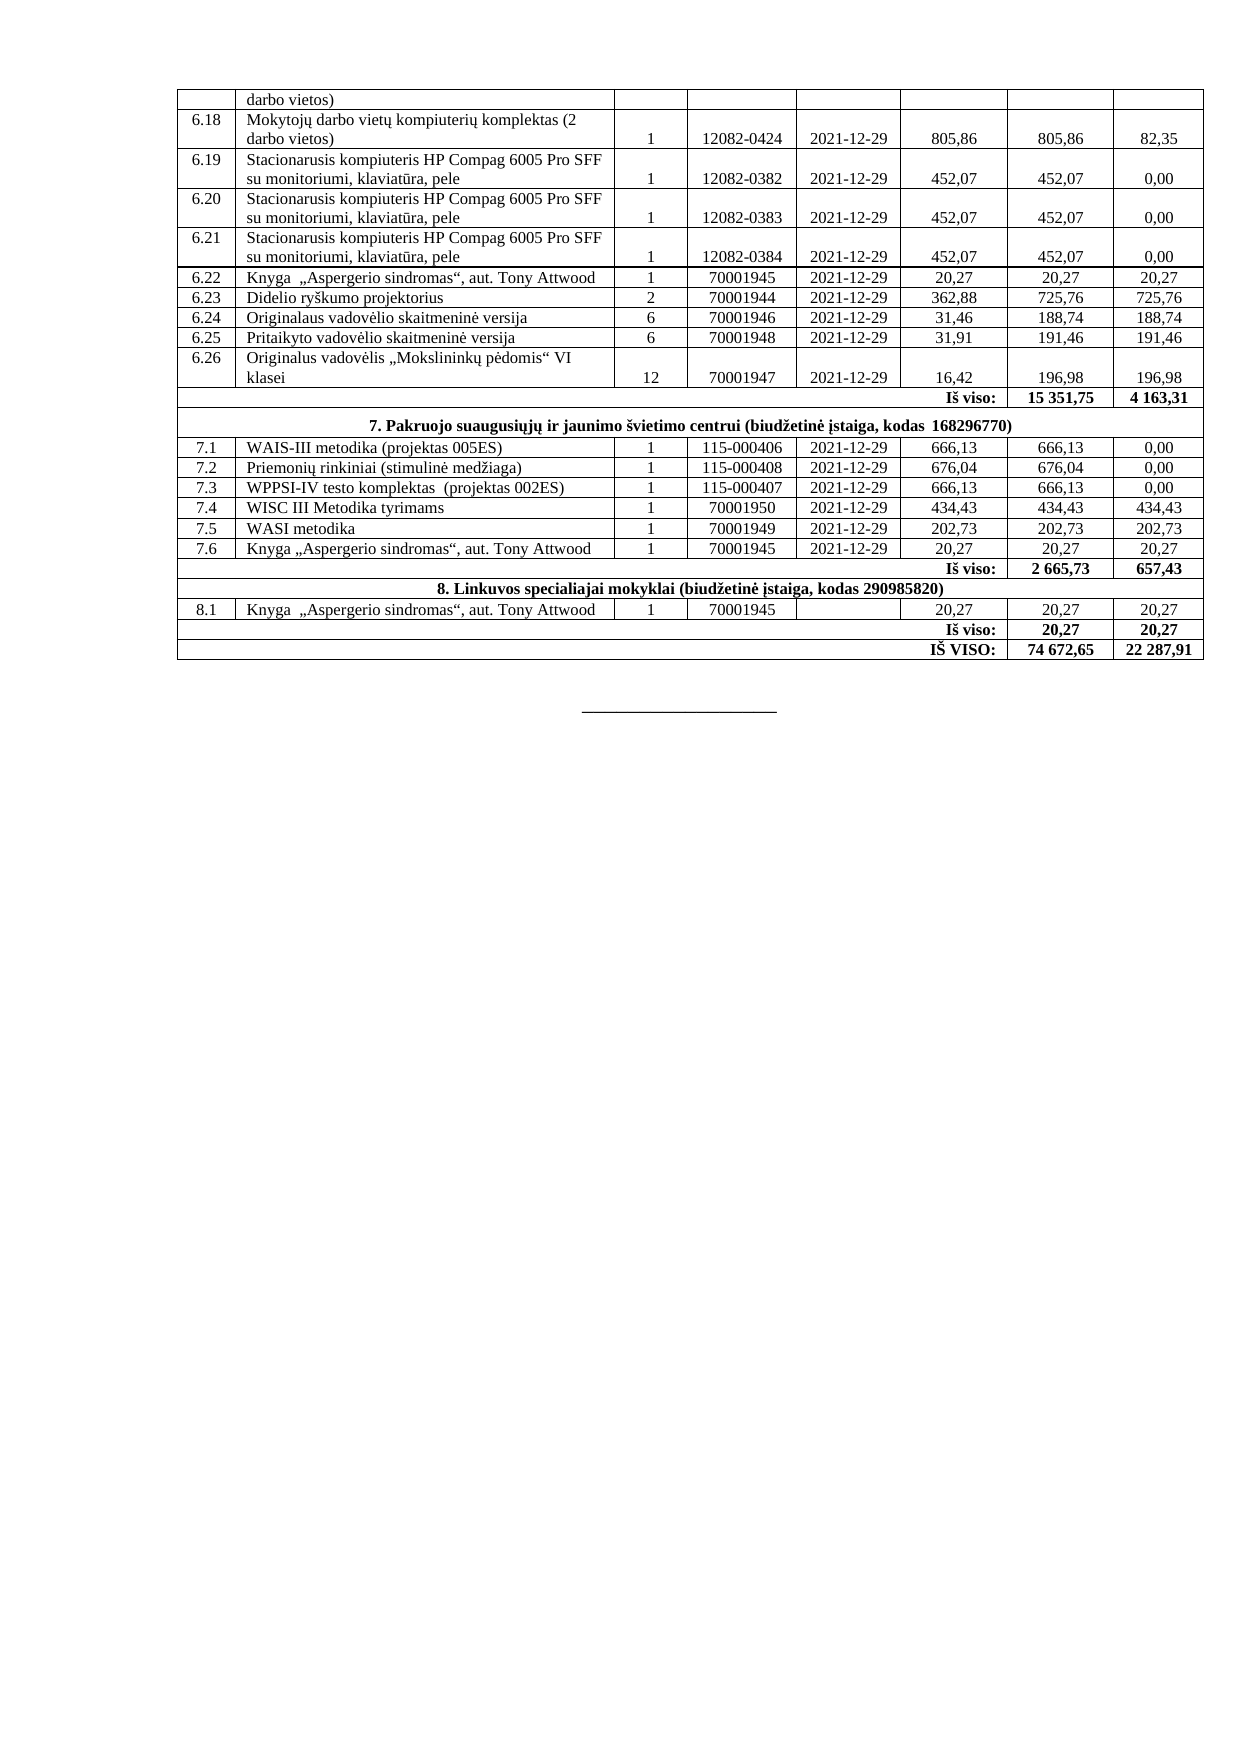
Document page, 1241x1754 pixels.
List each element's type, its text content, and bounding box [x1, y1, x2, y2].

table_cell [1008, 90, 1113, 109]
table_cell WISC III Metodika tyrimams [236, 498, 614, 517]
table_cell [1114, 90, 1203, 109]
text _________________ [177, 689, 1181, 715]
table_cell 70001948 [688, 328, 796, 347]
table_cell Stacionarusis kompiuteris HP Compag 6005 Pro SFF su monitoriumi, klaviatūra, pele [236, 149, 614, 188]
table_cell 70001950 [688, 498, 796, 517]
table_cell 2021-12-29 [797, 288, 900, 307]
table_cell 31,91 [901, 328, 1007, 347]
table_cell 202,73 [901, 519, 1007, 538]
table_cell 202,73 [1008, 519, 1113, 538]
table_cell Originalaus vadovėlio skaitmeninė versija [236, 308, 614, 327]
table_cell 188,74 [1008, 308, 1113, 327]
table_cell Stacionarusis kompiuteris HP Compag 6005 Pro SFF su monitoriumi, klaviatūra, pele [236, 189, 614, 227]
table_cell 6.25 [178, 328, 235, 347]
table_cell 1 [615, 599, 687, 618]
table_cell [178, 90, 235, 109]
table_cell WASI metodika [236, 519, 614, 538]
table_cell 12082-0382 [688, 149, 796, 188]
table_cell 20,27 [1114, 268, 1203, 287]
table_cell 6.18 [178, 110, 235, 148]
table_cell 2021-12-29 [797, 478, 900, 497]
table_cell 7.5 [178, 519, 235, 538]
table_cell 2021-12-29 [797, 519, 900, 538]
table_cell [901, 90, 1007, 109]
table_cell 115-000406 [688, 438, 796, 457]
table_cell 196,98 [1008, 348, 1113, 387]
table_cell 452,07 [901, 149, 1007, 188]
table_cell 191,46 [1008, 328, 1113, 347]
table_cell 20,27 [1008, 268, 1113, 287]
table_cell 0,00 [1114, 478, 1203, 497]
table_cell 74 672,65 [1008, 640, 1113, 659]
table_cell Knyga „Aspergerio sindromas“, aut. Tony Attwood [236, 268, 614, 287]
table_cell 8. Linkuvos specialiajai mokyklai (biudžetinė įstaiga, kodas 290985820) [178, 579, 1203, 598]
table_cell 16,42 [901, 348, 1007, 387]
table_cell 1 [615, 228, 687, 266]
table_cell [797, 90, 900, 109]
table_cell 20,27 [901, 599, 1007, 618]
table_cell 805,86 [1008, 110, 1113, 148]
table_cell [688, 90, 796, 109]
table_cell 20,27 [1008, 599, 1113, 618]
table_cell 12082-0424 [688, 110, 796, 148]
table_cell 0,00 [1114, 189, 1203, 227]
table_cell 1 [615, 438, 687, 457]
table_cell 2021-12-29 [797, 110, 900, 148]
table_cell 725,76 [1008, 288, 1113, 307]
table_cell 1 [615, 268, 687, 287]
table_cell 12 [615, 348, 687, 387]
table_cell 6 [615, 308, 687, 327]
table_cell 196,98 [1114, 348, 1203, 387]
table_cell 8.1 [178, 599, 235, 618]
table_cell 7.2 [178, 458, 235, 477]
table_cell 70001944 [688, 288, 796, 307]
table_cell 452,07 [1008, 228, 1113, 266]
table_cell 2 665,73 [1008, 559, 1113, 578]
table_cell 2021-12-29 [797, 458, 900, 477]
table_cell 20,27 [1008, 620, 1113, 639]
table_cell WPPSI-IV testo komplektas (projektas 002ES) [236, 478, 614, 497]
table_cell Knyga „Aspergerio sindromas“, aut. Tony Attwood [236, 539, 614, 558]
table_cell 12082-0384 [688, 228, 796, 266]
table_cell 1 [615, 458, 687, 477]
table_cell 676,04 [1008, 458, 1113, 477]
table_cell 2021-12-29 [797, 228, 900, 266]
table_cell 1 [615, 498, 687, 517]
table_cell 1 [615, 110, 687, 148]
table_cell 6.24 [178, 308, 235, 327]
table_cell 6.21 [178, 228, 235, 266]
table_cell [615, 90, 687, 109]
table_cell 7. Pakruojo suaugusiųjų ir jaunimo švietimo centrui (biudžetinė įstaiga, kodas 168296770) [178, 408, 1203, 437]
table_cell 666,13 [901, 478, 1007, 497]
table_cell 725,76 [1114, 288, 1203, 307]
table_cell 0,00 [1114, 228, 1203, 266]
table_cell 676,04 [901, 458, 1007, 477]
table_cell 70001949 [688, 519, 796, 538]
table_cell Mokytojų darbo vietų kompiuterių komplektas (2 darbo vietos) [236, 110, 614, 148]
table_cell Iš viso: [178, 559, 1007, 578]
table_cell 2021-12-29 [797, 498, 900, 517]
table_cell 2021-12-29 [797, 268, 900, 287]
table_cell 191,46 [1114, 328, 1203, 347]
table_cell Iš viso: [178, 388, 1007, 407]
table_cell WAIS-III metodika (projektas 005ES) [236, 438, 614, 457]
table_cell [797, 599, 900, 618]
table_cell 6.22 [178, 268, 235, 287]
table_cell 6.23 [178, 288, 235, 307]
table_cell 434,43 [901, 498, 1007, 517]
table_cell 7.6 [178, 539, 235, 558]
table_cell 2021-12-29 [797, 308, 900, 327]
table_cell 20,27 [1114, 620, 1203, 639]
table_cell 452,07 [901, 189, 1007, 227]
table_cell 20,27 [1114, 599, 1203, 618]
table_cell 1 [615, 189, 687, 227]
table_cell Stacionarusis kompiuteris HP Compag 6005 Pro SFF su monitoriumi, klaviatūra, pele [236, 228, 614, 266]
table_cell 20,27 [1008, 539, 1113, 558]
table_cell 7.1 [178, 438, 235, 457]
table_cell 7.4 [178, 498, 235, 517]
table_cell Iš viso: [178, 620, 1007, 639]
table_cell 805,86 [901, 110, 1007, 148]
table_cell 31,46 [901, 308, 1007, 327]
table_cell 2021-12-29 [797, 328, 900, 347]
table_cell 452,07 [1008, 149, 1113, 188]
table_cell 70001946 [688, 308, 796, 327]
table_cell 0,00 [1114, 149, 1203, 188]
table_cell 666,13 [1008, 478, 1113, 497]
table_cell 1 [615, 519, 687, 538]
table_cell 1 [615, 149, 687, 188]
table_cell 20,27 [1114, 539, 1203, 558]
table_cell 2 [615, 288, 687, 307]
table_cell 188,74 [1114, 308, 1203, 327]
table_cell 6.20 [178, 189, 235, 227]
table_cell 362,88 [901, 288, 1007, 307]
table_cell 6.19 [178, 149, 235, 188]
table_cell 6 [615, 328, 687, 347]
table_cell 666,13 [901, 438, 1007, 457]
table_cell 82,35 [1114, 110, 1203, 148]
table_cell 434,43 [1008, 498, 1113, 517]
table_cell 0,00 [1114, 458, 1203, 477]
table_cell 20,27 [901, 539, 1007, 558]
table_cell 115-000407 [688, 478, 796, 497]
table_cell 20,27 [901, 268, 1007, 287]
table_cell 70001945 [688, 599, 796, 618]
table_cell 452,07 [901, 228, 1007, 266]
table_cell 6.26 [178, 348, 235, 387]
table_cell 115-000408 [688, 458, 796, 477]
table_cell 2021-12-29 [797, 149, 900, 188]
table_cell 657,43 [1114, 559, 1203, 578]
table_cell Knyga „Aspergerio sindromas“, aut. Tony Attwood [236, 599, 614, 618]
table_cell 7.3 [178, 478, 235, 497]
table_cell 2021-12-29 [797, 438, 900, 457]
table_cell 452,07 [1008, 189, 1113, 227]
table_cell 1 [615, 478, 687, 497]
table_cell Originalus vadovėlis „Mokslininkų pėdomis“ VI klasei [236, 348, 614, 387]
table_cell 2021-12-29 [797, 539, 900, 558]
table_cell 4 163,31 [1114, 388, 1203, 407]
table_cell 666,13 [1008, 438, 1113, 457]
table_cell Didelio ryškumo projektorius [236, 288, 614, 307]
table_cell 1 [615, 539, 687, 558]
table_cell Pritaikyto vadovėlio skaitmeninė versija [236, 328, 614, 347]
table_cell 12082-0383 [688, 189, 796, 227]
table_cell IŠ VISO: [178, 640, 1007, 659]
table_cell 202,73 [1114, 519, 1203, 538]
table_cell Priemonių rinkiniai (stimulinė medžiaga) [236, 458, 614, 477]
table_cell darbo vietos) [236, 90, 614, 109]
table_cell 15 351,75 [1008, 388, 1113, 407]
table_cell 2021-12-29 [797, 348, 900, 387]
table_cell 0,00 [1114, 438, 1203, 457]
table_cell 70001945 [688, 539, 796, 558]
table_cell 70001945 [688, 268, 796, 287]
table_cell 22 287,91 [1114, 640, 1203, 659]
table_cell 434,43 [1114, 498, 1203, 517]
table_cell 2021-12-29 [797, 189, 900, 227]
table_cell 70001947 [688, 348, 796, 387]
